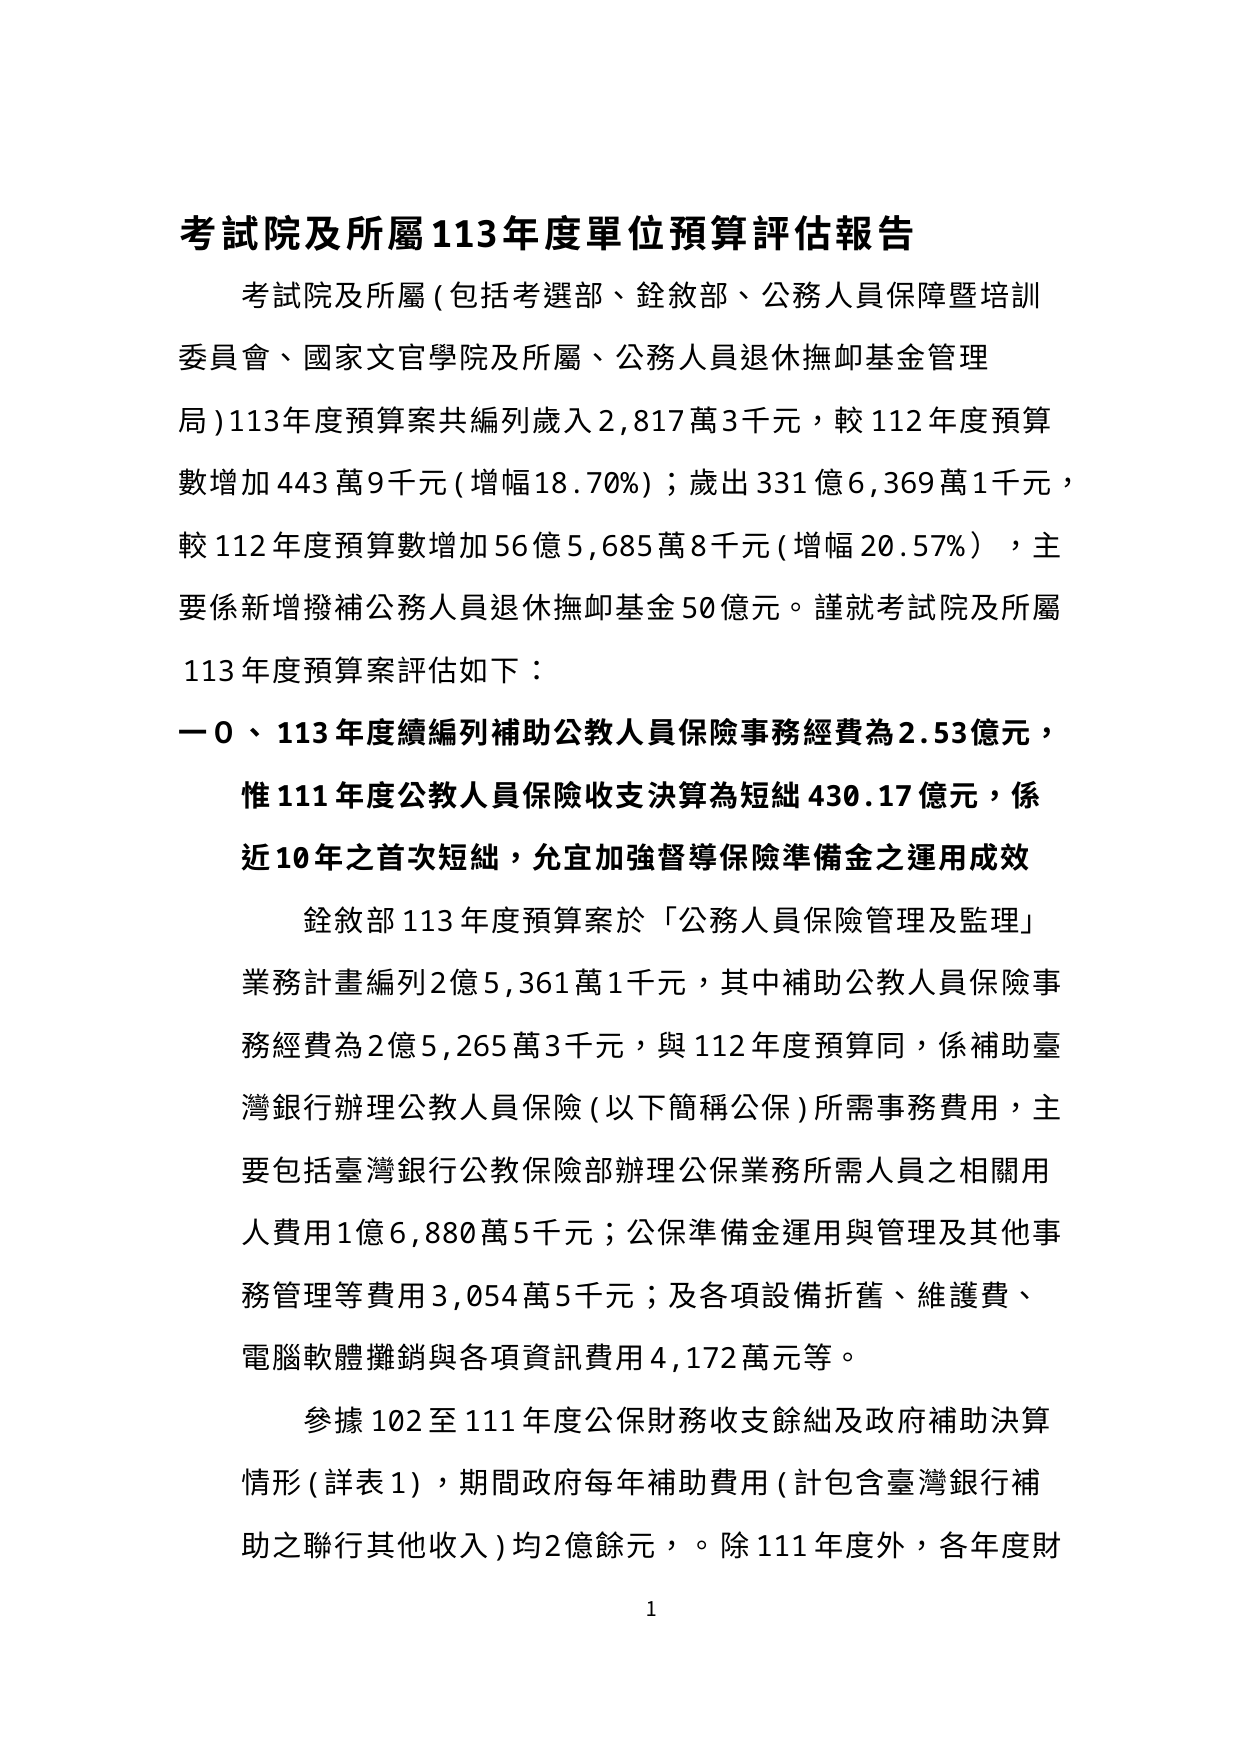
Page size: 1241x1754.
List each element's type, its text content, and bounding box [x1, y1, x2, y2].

text 考試院及所屬113年度單位預算評估報告 [177, 189, 1063, 252]
text 考試院及所屬(包括考選部、銓敘部、公務人員保障暨培訓委員會、國家文官學院及所屬、公務人員退休撫卹基金管理局)113年度預算案共編列歲入2,817萬3千元，較112年度預算數增加443萬9千元(增幅18.70%)；歲出331億6,369萬1千元，較112年度預算數增加56億5,685萬8千元(增幅20.57%），主要係新增撥補公務人員退休撫卹基金50億元。謹就考試院及所屬113年度預算案評估如下： [177, 252, 1063, 689]
text 一０、113年度續編列補助公教人員保險事務經費為2.53億元，惟111年度公教人員保險收支決算為短絀430.17億元，係近10年之首次短絀，允宜加強督導保險準備金之運用成效 [177, 689, 1063, 877]
text 參據102至111年度公保財務收支餘絀及政府補助決算情形(詳表1)，期間政府每年補助費用(計包含臺灣銀行補助之聯行其他收入)均2億餘元，。除111年度外，各年度財 [236, 1377, 1063, 1564]
text 銓敘部113年度預算案於「公務人員保險管理及監理」業務計畫編列2億5,361萬1千元，其中補助公教人員保險事務經費為2億5,265萬3千元，與112年度預算同，係補助臺灣銀行辦理公教人員保險(以下簡稱公保)所需事務費用，主要包括臺灣銀行公教保險部辦理公保業務所需人員之相關用人費用1億6,880萬5千元；公保準備金運用與管理及其他事務管理等費用3,054萬5千元；及各項設備折舊、維護費、電腦軟體攤銷與各項資訊費用4,172萬元等。 [236, 877, 1063, 1377]
